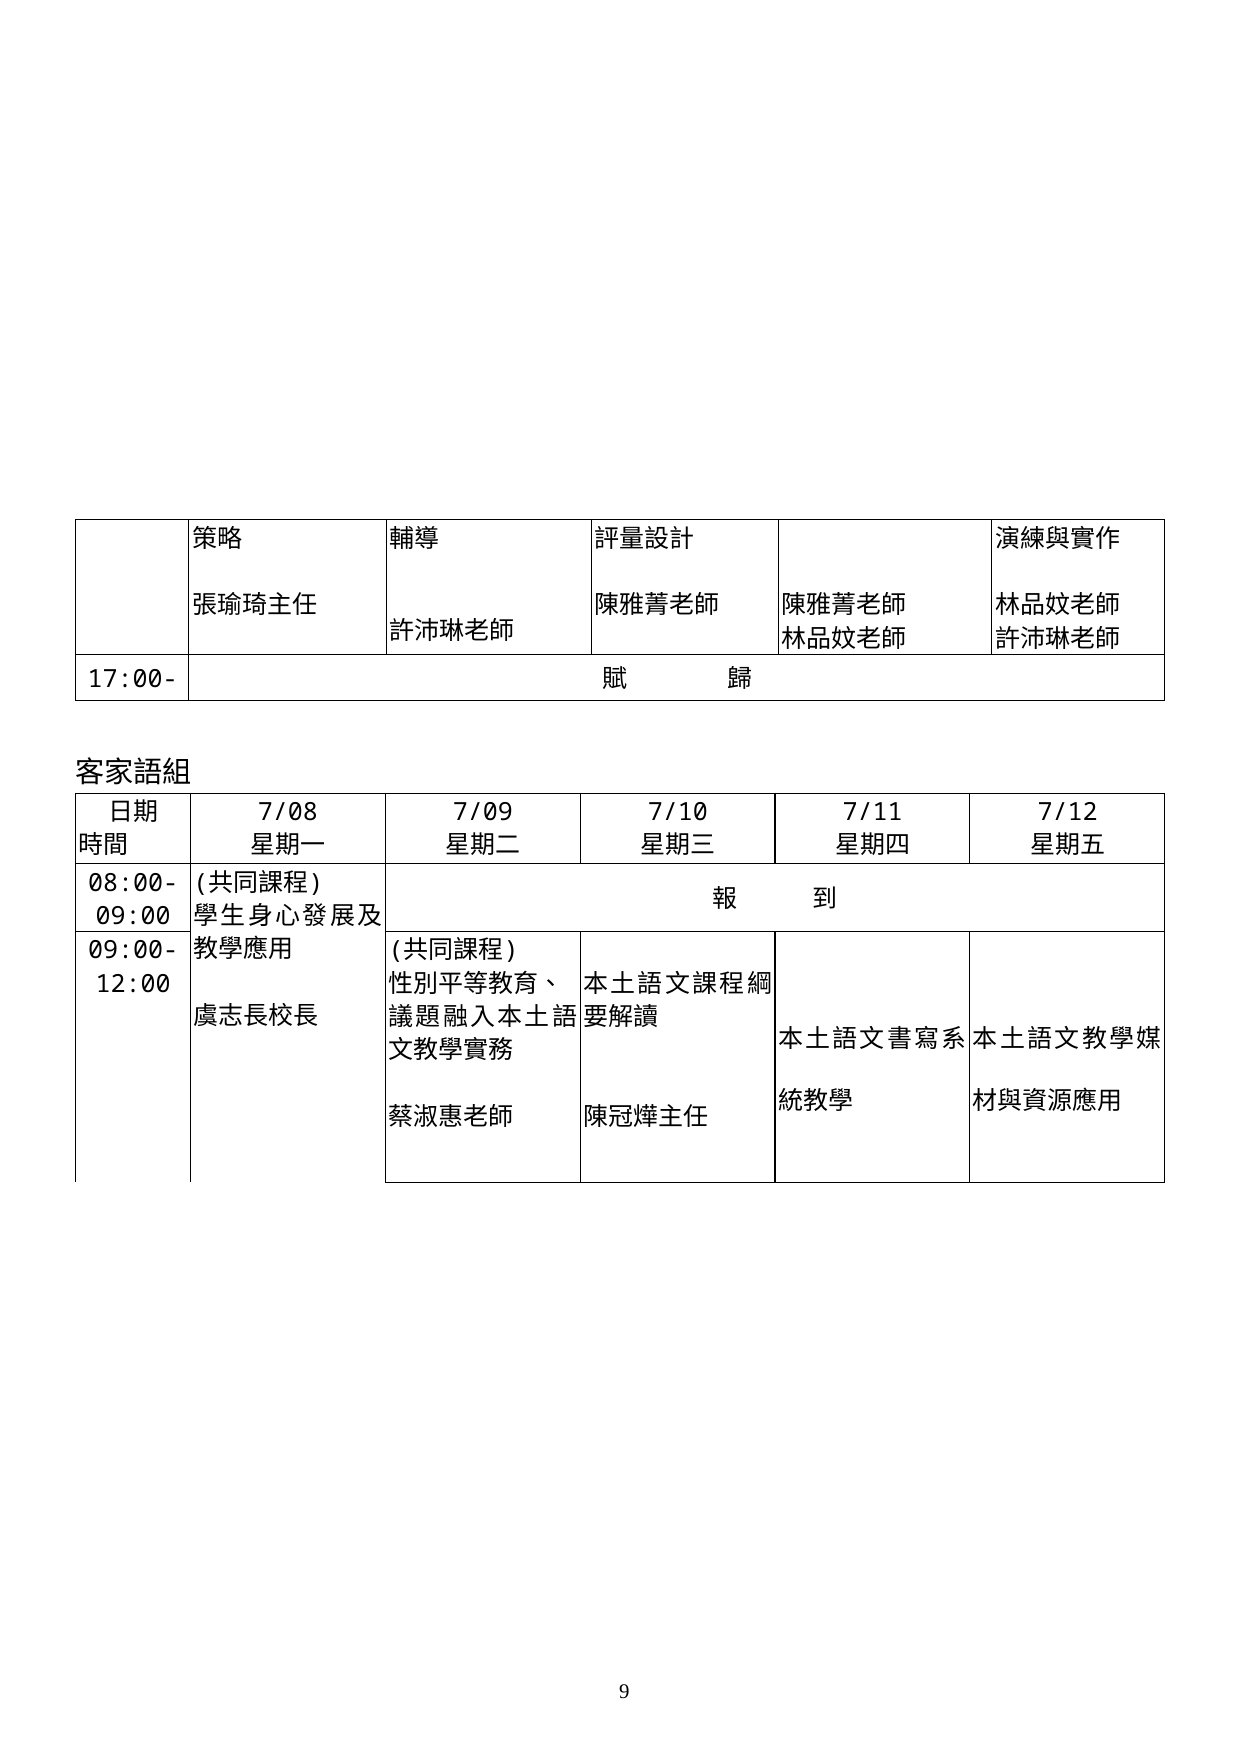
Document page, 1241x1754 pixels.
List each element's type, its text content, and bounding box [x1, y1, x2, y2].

table_cell 17:00- [76, 655, 188, 700]
table_header 7/12 星期五 [970, 794, 1164, 863]
table_cell 賦 歸 [189, 655, 1164, 700]
table_cell [76, 520, 188, 654]
table_cell 陳雅菁老師 林品妏老師 [779, 520, 991, 654]
table_cell 策略 張瑜琦主任 [189, 520, 386, 654]
table_cell 本土語文書寫系統教學 [776, 932, 969, 1182]
table_cell 評量設計 陳雅菁老師 [592, 520, 778, 654]
table_cell 報 到 [386, 864, 1164, 931]
table_header 7/09 星期二 [386, 794, 580, 863]
table_cell (共同課程) 性別平等教育、 議題融入本土語文教學實務 蔡淑惠老師 [386, 932, 580, 1182]
table_header 7/08 星期一 [191, 794, 385, 863]
table_header 7/10 星期三 [581, 794, 774, 863]
table_cell 09:00-12:00 [76, 932, 190, 1182]
table_header 日期 時間 [76, 794, 190, 863]
table_cell 08:00-09:00 [76, 864, 190, 931]
table_header 7/11 星期四 [776, 794, 969, 863]
table_cell 本土語文教學媒材與資源應用 [970, 932, 1164, 1182]
table_cell 演練與實作 林品妏老師 許沛琳老師 [992, 520, 1164, 654]
table_cell (共同課程) 學生身心發展及教學應用 虞志長校長 [191, 864, 385, 1182]
table_cell 本土語文課程綱要解讀 陳冠燁主任 [581, 932, 774, 1182]
table_cell 輔導 許沛琳老師 [387, 520, 591, 654]
text 客家語組 [75, 742, 1165, 792]
